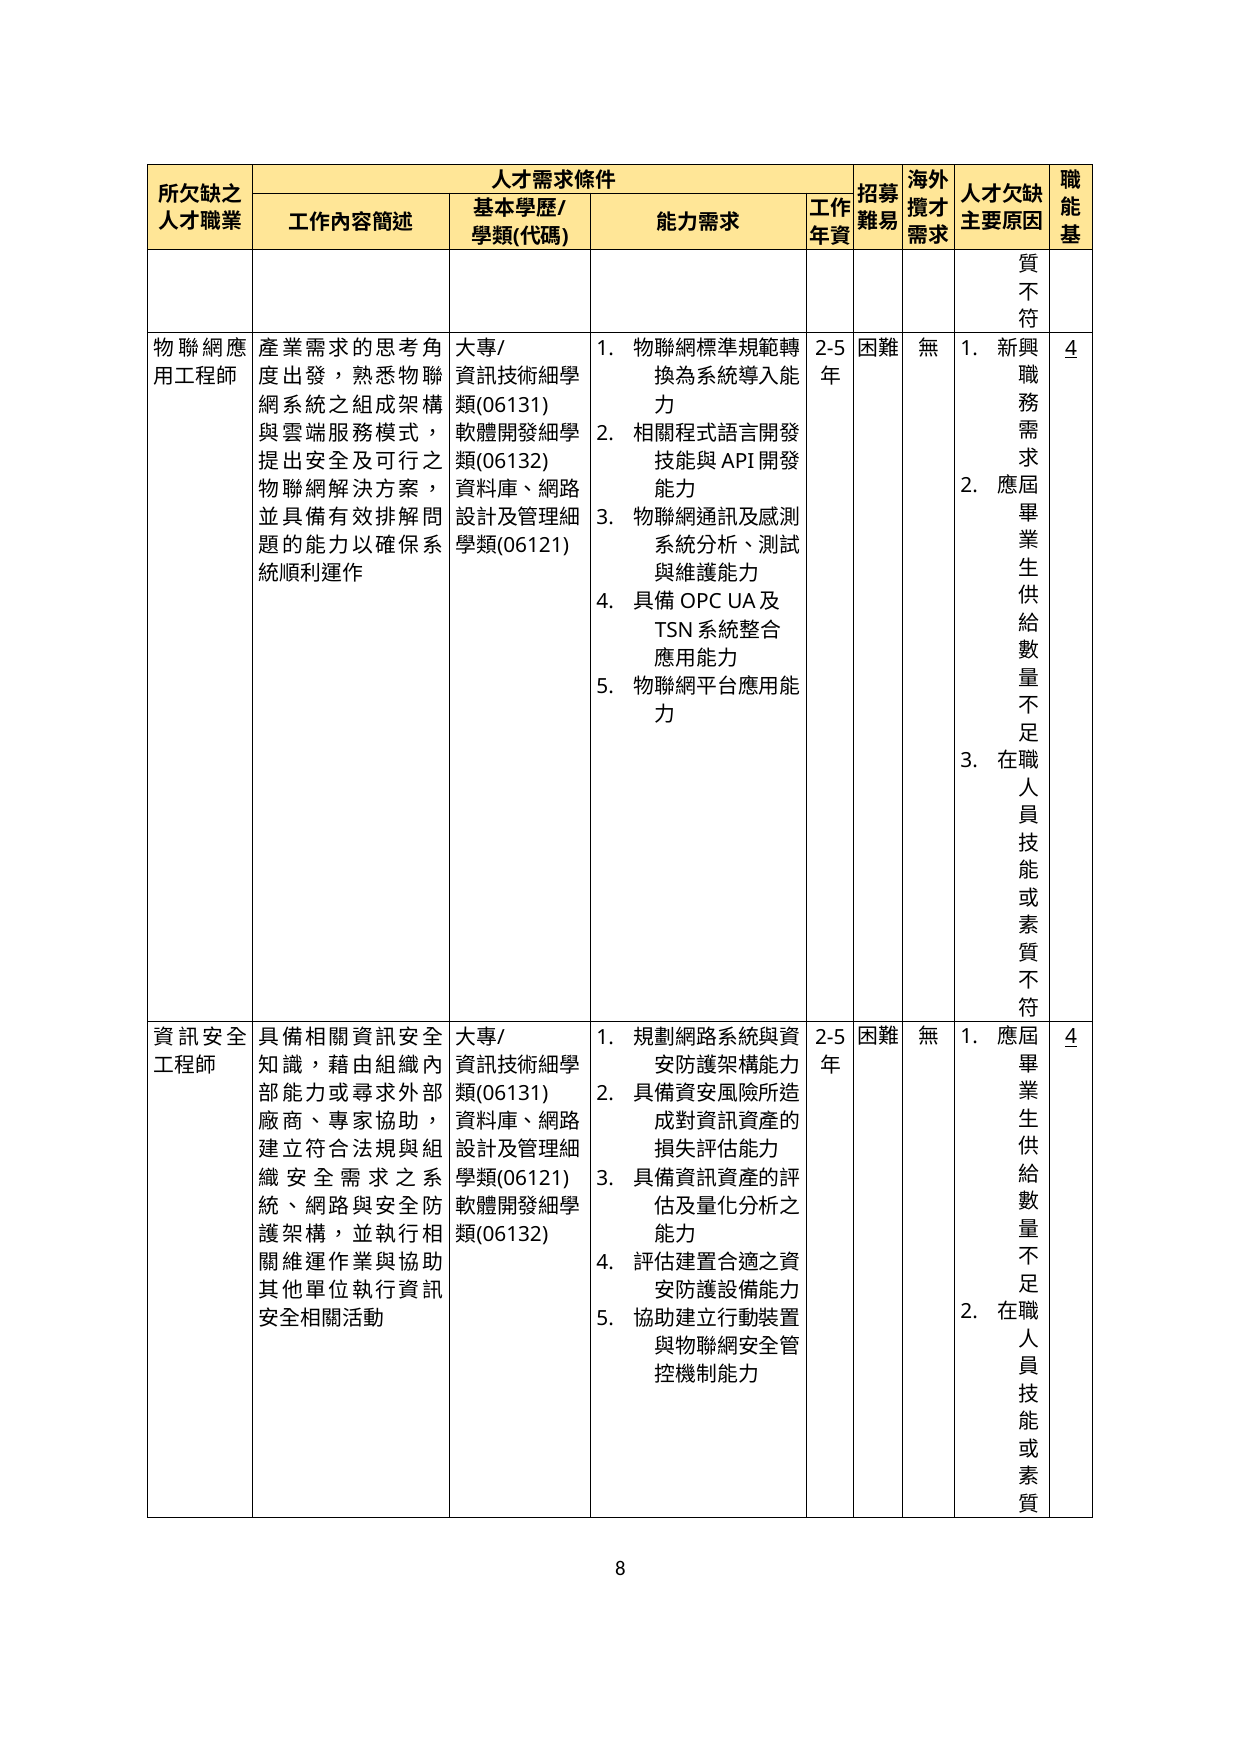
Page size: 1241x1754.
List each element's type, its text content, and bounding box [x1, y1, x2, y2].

table_cell 物聯網標準規範轉換為系統導入能力 相關程式語言開發技能與API開發能力 物聯網通訊及感測系統分析、測試與維護能力 具備OPC UA及TSN系統整合應用能力 物聯網平台應用能力 [591, 333, 806, 1021]
table_cell 規劃網路系統與資安防護架構能力 具備資安風險所造成對資訊資產的損失評估能力 具備資訊資產的評估及量化分析之能力 評估建置合適之資安防護設備能力 協助建立行動裝置與物聯網安全管控機制能力 [591, 1022, 806, 1517]
table_cell 工作 年資 [807, 194, 853, 249]
table_cell [903, 250, 954, 332]
table_header 人才欠缺 主要原因 [955, 165, 1049, 249]
table_cell 無 [903, 1022, 954, 1517]
table_cell [591, 250, 806, 332]
table_cell 應屆畢業生供給數量不足 在職人員技能或素質不符 新興職務需求 [955, 1022, 1049, 1517]
table_cell 4 [1050, 250, 1092, 332]
table_cell [450, 250, 590, 332]
table_cell 困難 [854, 1022, 902, 1517]
table_cell 物聯網應用工程師 [148, 333, 252, 1021]
table_cell 產業需求的思考角度出發，熟悉物聯網系統之組成架構與雲端服務模式，提出安全及可行之物聯網解決方案，並具備有效排解問題的能力以確保系統順利運作 [253, 333, 449, 1021]
table_cell [854, 250, 902, 332]
table_cell [148, 250, 252, 332]
table_header 海外攬才需求 [903, 165, 954, 249]
table_cell 2-5年 [807, 1022, 853, 1517]
table_cell 困難 [854, 333, 902, 1021]
table_cell 基本學歷/ 學類(代碼) [450, 194, 590, 249]
table_cell 大專/ 資訊技術細學類(06131) 資料庫、網路設計及管理細學類(06121) 軟體開發細學類(06132) [450, 1022, 590, 1517]
table_cell 大專/ 資訊技術細學類(06131) 軟體開發細學類(06132) 資料庫、網路設計及管理細學類(06121) [450, 333, 590, 1021]
table_cell 資訊安全工程師 [148, 1022, 252, 1517]
table_header 招募難易 [854, 165, 902, 249]
table_cell 4 [1050, 333, 1092, 1021]
table_cell 工作內容簡述 [253, 194, 449, 249]
table_cell 具備相關資訊安全知識，藉由組織內部能力或尋求外部廠商、專家協助，建立符合法規與組織安全需求之系統、網路與安全防護架構，並執行相關維運作業與協助其他單位執行資訊安全相關活動 [253, 1022, 449, 1517]
table_cell [807, 250, 853, 332]
table_cell 新興職務需求 應屆畢業生供給數量不足 在職人員技能或素質不符 [955, 250, 1049, 332]
table_cell [253, 250, 449, 332]
table_header 職能基準級別 [1050, 165, 1092, 249]
table_header 人才需求條件 [253, 165, 853, 193]
table_cell 能力需求 [591, 194, 806, 249]
table_header 所欠缺之 人才職業 [148, 165, 252, 249]
table_cell 4 [1050, 1022, 1092, 1517]
table_cell 無 [903, 333, 954, 1021]
table_cell 2-5年 [807, 333, 853, 1021]
table_cell 新興職務需求 應屆畢業生供給數量不足 在職人員技能或素質不符 [955, 333, 1049, 1021]
